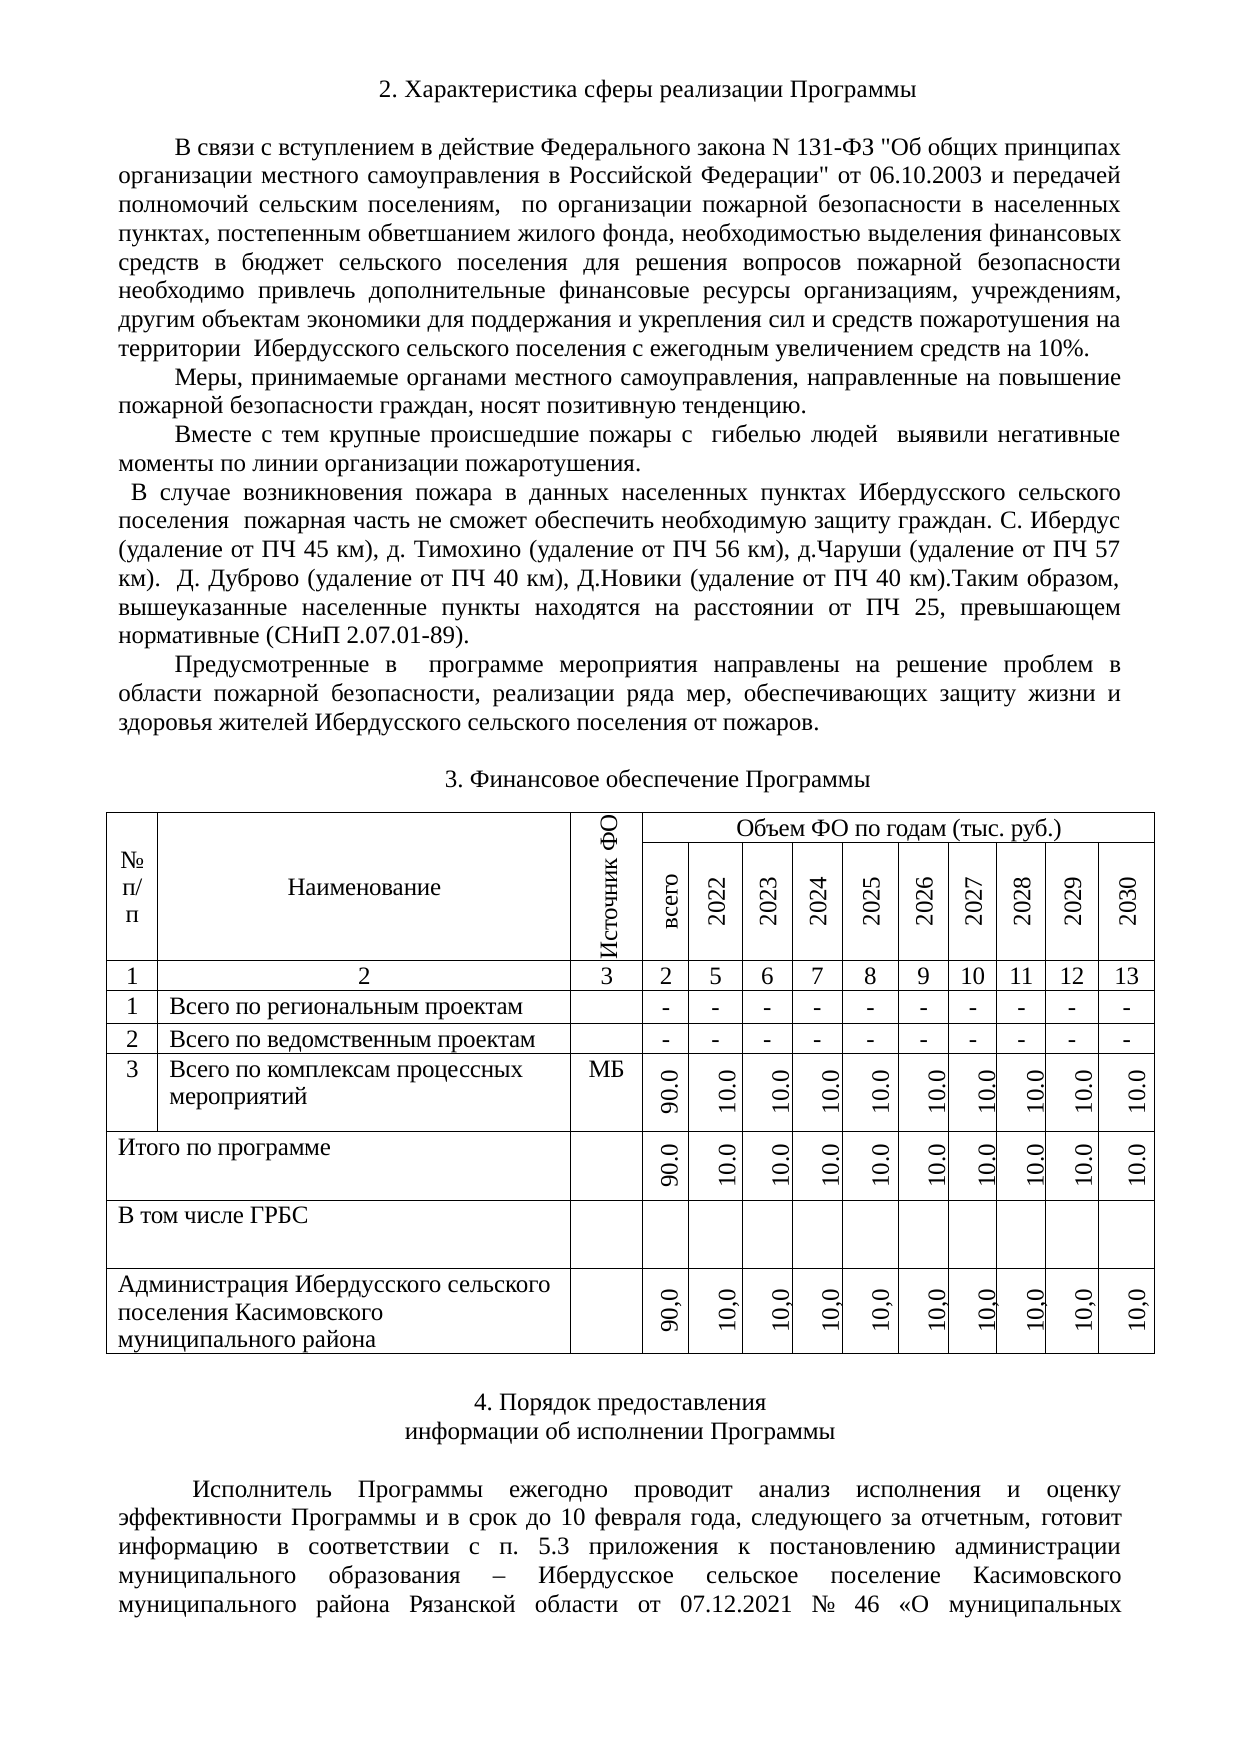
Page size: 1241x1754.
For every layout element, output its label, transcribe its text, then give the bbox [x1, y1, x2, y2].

table_cell [1099, 1201, 1154, 1268]
table_cell 3 [571, 961, 642, 990]
table_cell 6 [743, 961, 792, 990]
table_cell 10,0 [1099, 1269, 1154, 1353]
table_cell 10 [949, 961, 996, 990]
table_cell 5 [689, 961, 742, 990]
text В связи с вступлением в действие Федерального закона N 131-ФЗ "Об общих принципах организации местного самоуправления в Российской Федерации" от 06.10.2003 и передачей полномочий сельским поселениям, по организации пожарной безопасности в населенных пунктах, постепенным обветшанием жилого фонда, необходимостью выделения финансовых средств в бюджет сельского поселения для решения вопросов пожарной безопасности необходимо привлечь дополнительные финансовые ресурсы организациям, учреждениям, другим объектам экономики для поддержания и укрепления сил и средств пожаротушения на территории Ибердусского сельского поселения с ежегодным увеличением средств на 10%. [118, 132, 1122, 362]
table_cell Всего по ведомственным проектам [158, 1024, 570, 1053]
table_cell 10,0 [997, 1132, 1045, 1199]
table_cell 2022 [689, 843, 742, 960]
table_cell - [643, 1024, 688, 1053]
table_cell 8 [843, 961, 898, 990]
table_cell - [743, 1024, 792, 1053]
table_cell 13 [1099, 961, 1154, 990]
table_cell [571, 991, 642, 1023]
table_cell 10,0 [949, 1269, 996, 1353]
table_cell Всего по региональным проектам [158, 991, 570, 1023]
table_cell - [689, 1024, 742, 1053]
table_cell 10,0 [843, 1269, 898, 1353]
table_cell - [1046, 991, 1098, 1023]
table_cell - [997, 991, 1045, 1023]
table_cell [1046, 1201, 1098, 1268]
text Вместе с тем крупные происшедшие пожары с гибелью людей выявили негативные моменты по линии организации пожаротушения. [118, 419, 1122, 477]
table_cell 90,0 [643, 1269, 688, 1353]
table_cell Всего по комплексам процессных мероприятий [158, 1054, 570, 1131]
table_cell 10,0 [689, 1132, 742, 1199]
table_cell 90,0 [643, 1132, 688, 1199]
table_cell - [899, 1024, 948, 1053]
table_cell 3 [107, 1054, 157, 1131]
table_cell - [1099, 991, 1154, 1023]
table_cell 10,0 [997, 1269, 1045, 1353]
table_header Наименование [158, 813, 570, 960]
table_cell 1 [107, 991, 157, 1023]
table_cell 10,0 [1046, 1054, 1098, 1131]
table_header Источник ФО [571, 813, 642, 960]
table_cell 2 [158, 961, 570, 990]
table_cell - [643, 991, 688, 1023]
table_cell 1 [107, 961, 157, 990]
table_cell 9 [899, 961, 948, 990]
table_cell - [1046, 1024, 1098, 1053]
text информации об исполнении Программы [118, 1416, 1122, 1445]
text 4. Порядок предоставления [118, 1387, 1122, 1416]
table_cell Итого по программе [107, 1132, 570, 1199]
text Исполнитель Программы ежегодно проводит анализ исполнения и оценку эффективности Программы и в срок до 10 февраля года, следующего за отчетным, готовит информацию в соответствии с п. 5.3 приложения к постановлению администрации муниципального образования – Ибердусское сельское поселение Касимовского муниципального района Рязанской области от 07.12.2021 № 46 «О муниципальных [118, 1474, 1122, 1617]
table_cell 10,0 [793, 1054, 842, 1131]
table_cell 12 [1046, 961, 1098, 990]
table_cell [571, 1201, 642, 1268]
table_cell - [843, 991, 898, 1023]
table_cell 2027 [949, 843, 996, 960]
table_cell 10,0 [1046, 1269, 1098, 1353]
table_cell 10,0 [949, 1132, 996, 1199]
table_cell МБ [571, 1054, 642, 1131]
table_cell В том числе ГРБС [107, 1201, 570, 1268]
table_cell - [949, 1024, 996, 1053]
table_cell [899, 1201, 948, 1268]
table_cell [571, 1269, 642, 1353]
table_header Объем ФО по годам (тыс. руб.) [643, 813, 1154, 842]
table_cell [997, 1201, 1045, 1268]
table_cell [571, 1132, 642, 1199]
table_cell 10,0 [1046, 1132, 1098, 1199]
table_cell 10,0 [793, 1269, 842, 1353]
table_cell 90,0 [643, 1054, 688, 1131]
table_cell [843, 1201, 898, 1268]
table_cell 10,0 [899, 1132, 948, 1199]
table_cell всего [643, 843, 688, 960]
table_cell 2025 [843, 843, 898, 960]
table_cell 10,0 [689, 1269, 742, 1353]
text Предусмотренные в программе мероприятия направлены на решение проблем в области пожарной безопасности, реализации ряда мер, обеспечивающих защиту жизни и здоровья жителей Ибердусского сельского поселения от пожаров. [118, 649, 1122, 735]
table_cell 10,0 [689, 1054, 742, 1131]
table_cell - [743, 991, 792, 1023]
table_cell - [843, 1024, 898, 1053]
table_cell 10,0 [843, 1054, 898, 1131]
table_cell 10,0 [793, 1132, 842, 1199]
table_cell 2023 [743, 843, 792, 960]
table_cell - [949, 991, 996, 1023]
table_cell 10,0 [743, 1132, 792, 1199]
table_cell 10,0 [899, 1269, 948, 1353]
table_cell 10,0 [1099, 1132, 1154, 1199]
table_cell [643, 1201, 688, 1268]
table_cell - [793, 991, 842, 1023]
table_cell [571, 1024, 642, 1053]
table_cell [689, 1201, 742, 1268]
table_cell [743, 1201, 792, 1268]
table_cell [949, 1201, 996, 1268]
table_cell 2030 [1099, 843, 1154, 960]
table_cell 2029 [1046, 843, 1098, 960]
text В случае возникновения пожара в данных населенных пунктах Ибердусского сельского поселения пожарная часть не сможет обеспечить необходимую защиту граждан. С. Ибердус (удаление от ПЧ 45 км), д. Тимохино (удаление от ПЧ 56 км), д.Чаруши (удаление от ПЧ 57 км). Д. Дуброво (удаление от ПЧ 40 км), Д.Новики (удаление от ПЧ 40 км).Таким образом, вышеуказанные населенные пункты находятся на расстоянии от ПЧ 25, превышающем нормативные (СНиП 2.07.01-89). [118, 477, 1122, 649]
table_cell - [1099, 1024, 1154, 1053]
table_cell - [689, 991, 742, 1023]
table_cell 11 [997, 961, 1045, 990]
table_cell 2024 [793, 843, 842, 960]
table_cell 10,0 [949, 1054, 996, 1131]
table_cell 7 [793, 961, 842, 990]
table_cell - [793, 1024, 842, 1053]
table_cell 2 [643, 961, 688, 990]
subtitle 2. Характеристика сферы реализации Программы [118, 74, 1122, 103]
text 3. Финансовое обеспечение Программы [118, 764, 1122, 793]
table_cell 10,0 [743, 1269, 792, 1353]
table_cell 10,0 [1099, 1054, 1154, 1131]
table_cell 10,0 [743, 1054, 792, 1131]
table_cell - [899, 991, 948, 1023]
text Меры, принимаемые органами местного самоуправления, направленные на повышение пожарной безопасности граждан, носят позитивную тенденцию. [118, 362, 1122, 419]
table_cell 10,0 [899, 1054, 948, 1131]
table_cell 2028 [997, 843, 1045, 960]
table_cell 2 [107, 1024, 157, 1053]
table_cell Администрация Ибердусского сельского поселения Касимовского муниципального района [107, 1269, 570, 1353]
table_cell [793, 1201, 842, 1268]
table_header № п/п [107, 813, 157, 960]
table_cell - [997, 1024, 1045, 1053]
table_cell 10,0 [997, 1054, 1045, 1131]
table_cell 10,0 [843, 1132, 898, 1199]
table_cell 2026 [899, 843, 948, 960]
